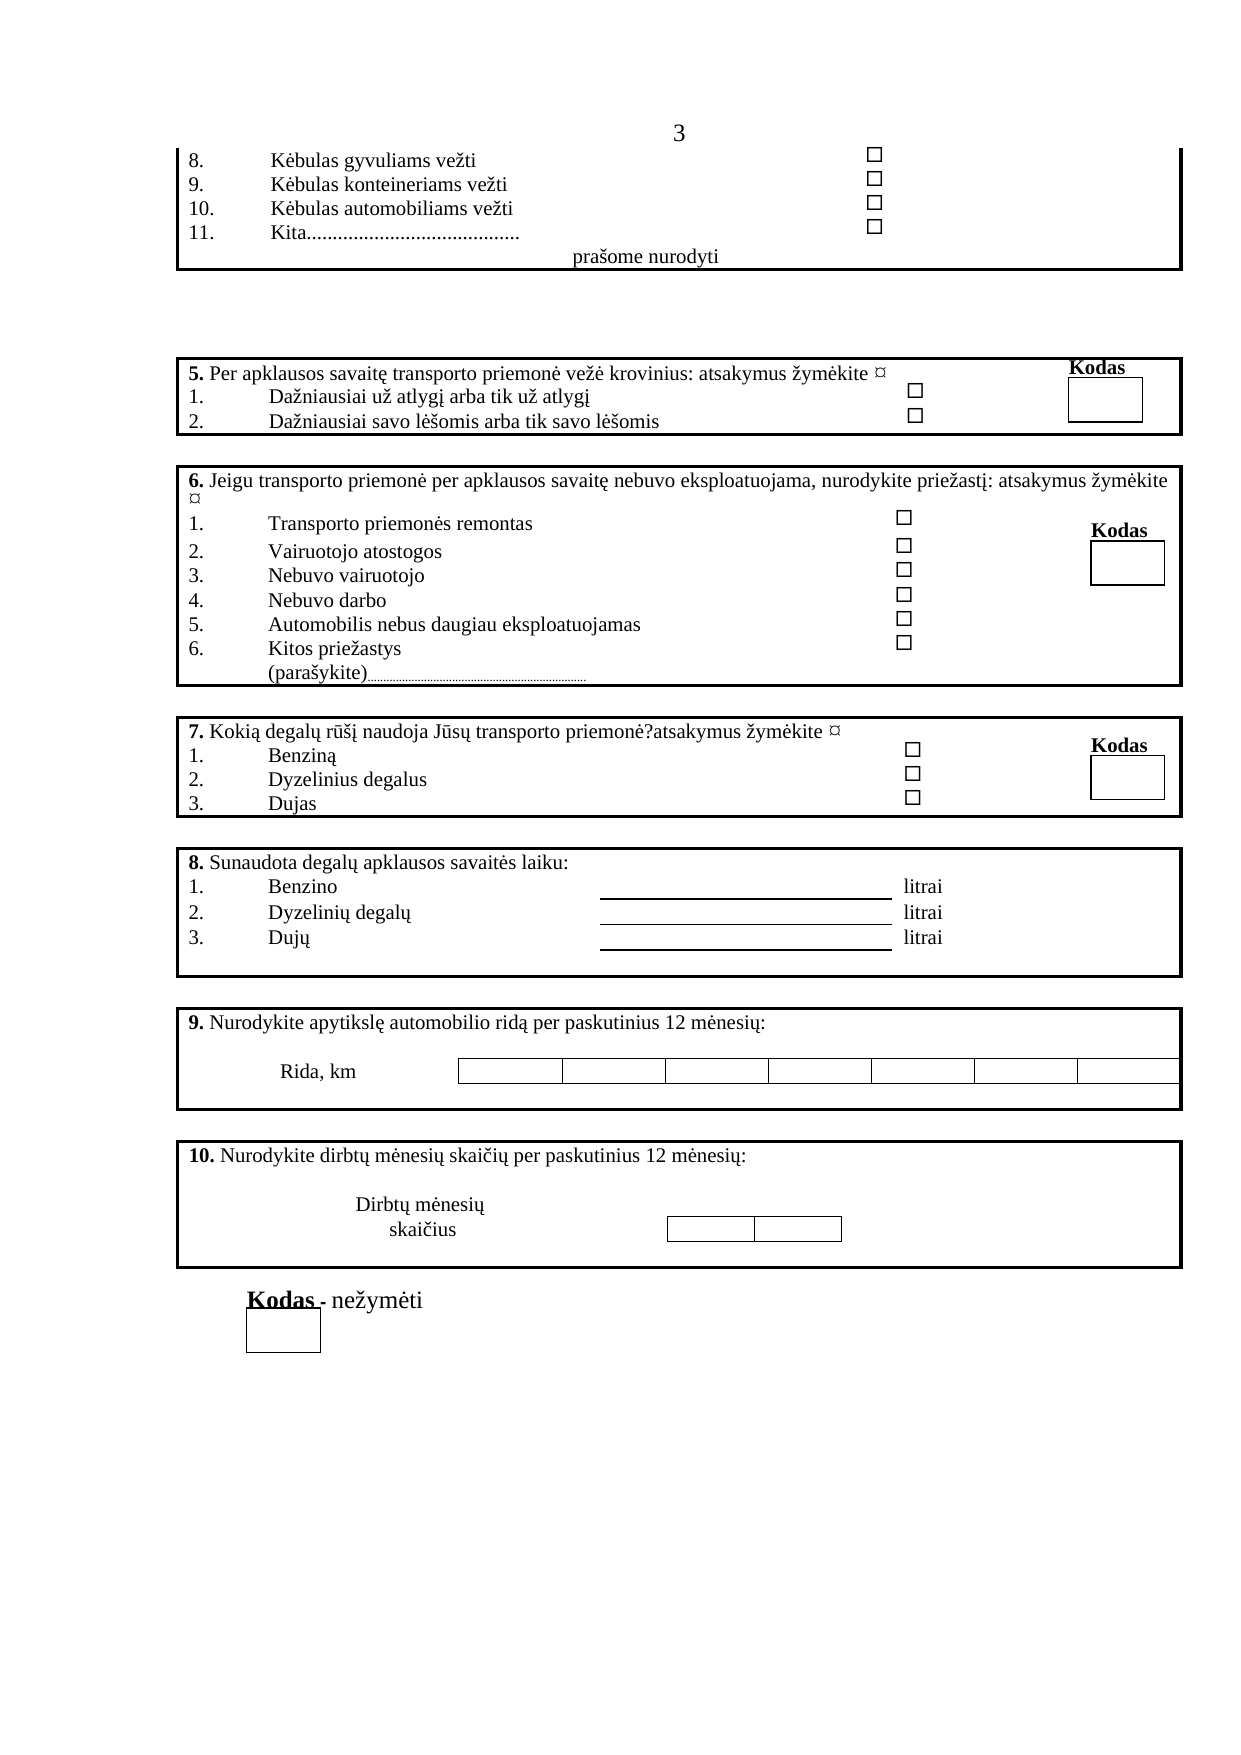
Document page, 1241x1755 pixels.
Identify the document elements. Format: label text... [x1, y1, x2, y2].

table_cell  [883, 636, 1066, 660]
table_cell [179, 1168, 1179, 1191]
table_cell litrai [892, 898, 1179, 924]
table_cell [179, 1034, 1179, 1058]
table_cell [1066, 743, 1179, 767]
table_cell  [883, 564, 1066, 587]
table_cell Dyzelinius degalus [257, 767, 892, 791]
table_cell [179, 244, 259, 268]
table_cell 11. [179, 220, 259, 244]
table_cell [459, 1059, 562, 1083]
table_cell [600, 874, 892, 898]
table_cell 1. [179, 511, 257, 539]
table_cell  [883, 612, 1066, 636]
table_cell dujų [257, 924, 600, 949]
table_cell Kitos priežastys [257, 636, 883, 660]
table_cell  [892, 743, 1066, 767]
table_header 9. Nurodykite apytikslę automobilio ridą per paskutinius 12 mėnesių: [179, 1010, 1179, 1034]
table_cell [1078, 1059, 1179, 1083]
table_cell [975, 1059, 1077, 1083]
table_cell Dirbtų mėnesių [179, 1191, 668, 1216]
table_cell [769, 1059, 871, 1083]
table_cell 3. [179, 564, 257, 587]
table_cell [755, 1217, 841, 1241]
table_cell [179, 949, 257, 975]
table_cell [1066, 636, 1179, 660]
table_cell [1066, 791, 1179, 815]
table_cell 1. [179, 874, 257, 898]
table_cell Dažniausiai už atlygį arba tik už atlygį [258, 385, 894, 408]
table_cell  [895, 409, 1066, 433]
table_cell Kita......................................... [259, 220, 854, 244]
table_cell [666, 1059, 768, 1083]
table_cell  [854, 196, 973, 220]
table_cell Kėbulas konteineriams vežti [259, 172, 854, 196]
table_cell  [883, 539, 1066, 563]
table_cell [842, 1216, 1179, 1241]
table_header 7. Kokią degalų rūšį naudoja Jūsų transporto priemonė?atsakymus žymėkite  [179, 719, 1179, 743]
table_cell 3. [179, 791, 257, 815]
table_cell 2. [179, 409, 257, 433]
table_cell (parašykite)...................................................................... [257, 660, 883, 684]
table_cell  [892, 791, 1066, 815]
table_cell [563, 1059, 665, 1083]
table_cell [179, 660, 257, 684]
table_cell Dažniausiai savo lėšomis arba tik savo lėšomis [258, 409, 894, 433]
table_cell Kėbulas automobiliams vežti [259, 196, 854, 220]
table_cell 10. [179, 196, 259, 220]
table_cell [1066, 612, 1179, 636]
table_cell skaičius [179, 1216, 667, 1241]
table_cell [1066, 588, 1179, 612]
table_cell Vairuotojo atostogos [257, 539, 883, 563]
table_header 10. Nurodykite dirbtų mėnesių skaičių per paskutinius 12 mėnesių: [179, 1143, 1179, 1167]
table_cell 2. [179, 898, 257, 924]
table_cell [973, 148, 1179, 172]
table_cell Kėbulas gyvuliams vežti [259, 148, 854, 172]
table_cell [883, 660, 1066, 684]
table_cell  [892, 767, 1066, 791]
table_header 8. Sunaudota degalų apklausos savaitės laiku: [179, 850, 1179, 874]
table_cell litrai [892, 874, 1179, 898]
table_cell  [854, 172, 973, 196]
table_cell 9. [179, 172, 259, 196]
table_cell [872, 1059, 974, 1083]
table_cell Nebuvo vairuotojo [257, 564, 883, 587]
table_cell [1143, 385, 1179, 408]
table_cell prašome nurodyti [259, 244, 1032, 268]
table_cell [1066, 767, 1090, 791]
table_cell [179, 1083, 1179, 1108]
table_cell [179, 1241, 1179, 1266]
table_cell [600, 900, 892, 924]
table_cell  [883, 511, 1066, 539]
table_cell 2. [179, 539, 257, 563]
table_cell [1066, 409, 1179, 433]
table_cell [668, 1217, 754, 1241]
table_cell [973, 220, 1179, 244]
table_cell 3. [179, 924, 257, 949]
table_cell Transporto priemonės remontas [257, 511, 883, 539]
table_cell 4. [179, 588, 257, 612]
table_cell  [883, 588, 1066, 612]
table_cell benzino [257, 874, 600, 898]
table_cell litrai [892, 924, 1179, 949]
table_cell [1066, 660, 1179, 684]
table_cell 1. [179, 385, 257, 408]
table_cell  [895, 385, 1066, 408]
table_cell [973, 172, 1179, 196]
table_cell [600, 925, 892, 949]
table_cell [892, 949, 1179, 975]
table_cell [973, 196, 1179, 220]
table_cell  [854, 220, 973, 244]
table_header 5. Per apklausos savaitę transporto priemonė vežė krovinius: atsakymus žymėkite  [179, 360, 1179, 384]
table_cell 8. [179, 148, 259, 172]
table_cell [1066, 511, 1179, 539]
table_cell Benziną [257, 743, 892, 767]
table_cell 6. [179, 636, 257, 660]
table_cell Dujas [257, 791, 892, 815]
table_cell 5. [179, 612, 257, 636]
table_cell  [854, 148, 973, 172]
table_cell [1032, 244, 1179, 268]
table_cell [1066, 539, 1179, 563]
table_cell [668, 1191, 1179, 1216]
table_cell Automobilis nebus daugiau eksploatuojamas [257, 612, 883, 636]
table_cell dyzelinių degalų [257, 898, 600, 924]
table_cell [1165, 767, 1179, 791]
table_cell [1066, 564, 1179, 587]
table_cell 2. [179, 767, 257, 791]
table_cell 1. [179, 743, 257, 767]
table_cell [257, 949, 892, 975]
table_cell Rida, km [179, 1058, 458, 1083]
table_cell Nebuvo darbo [257, 588, 883, 612]
table_header 6. Jeigu transporto priemonė per apklausos savaitę nebuvo eksploatuojama, nurodykite priežastį: atsakymus žymėkite  [179, 468, 1179, 511]
